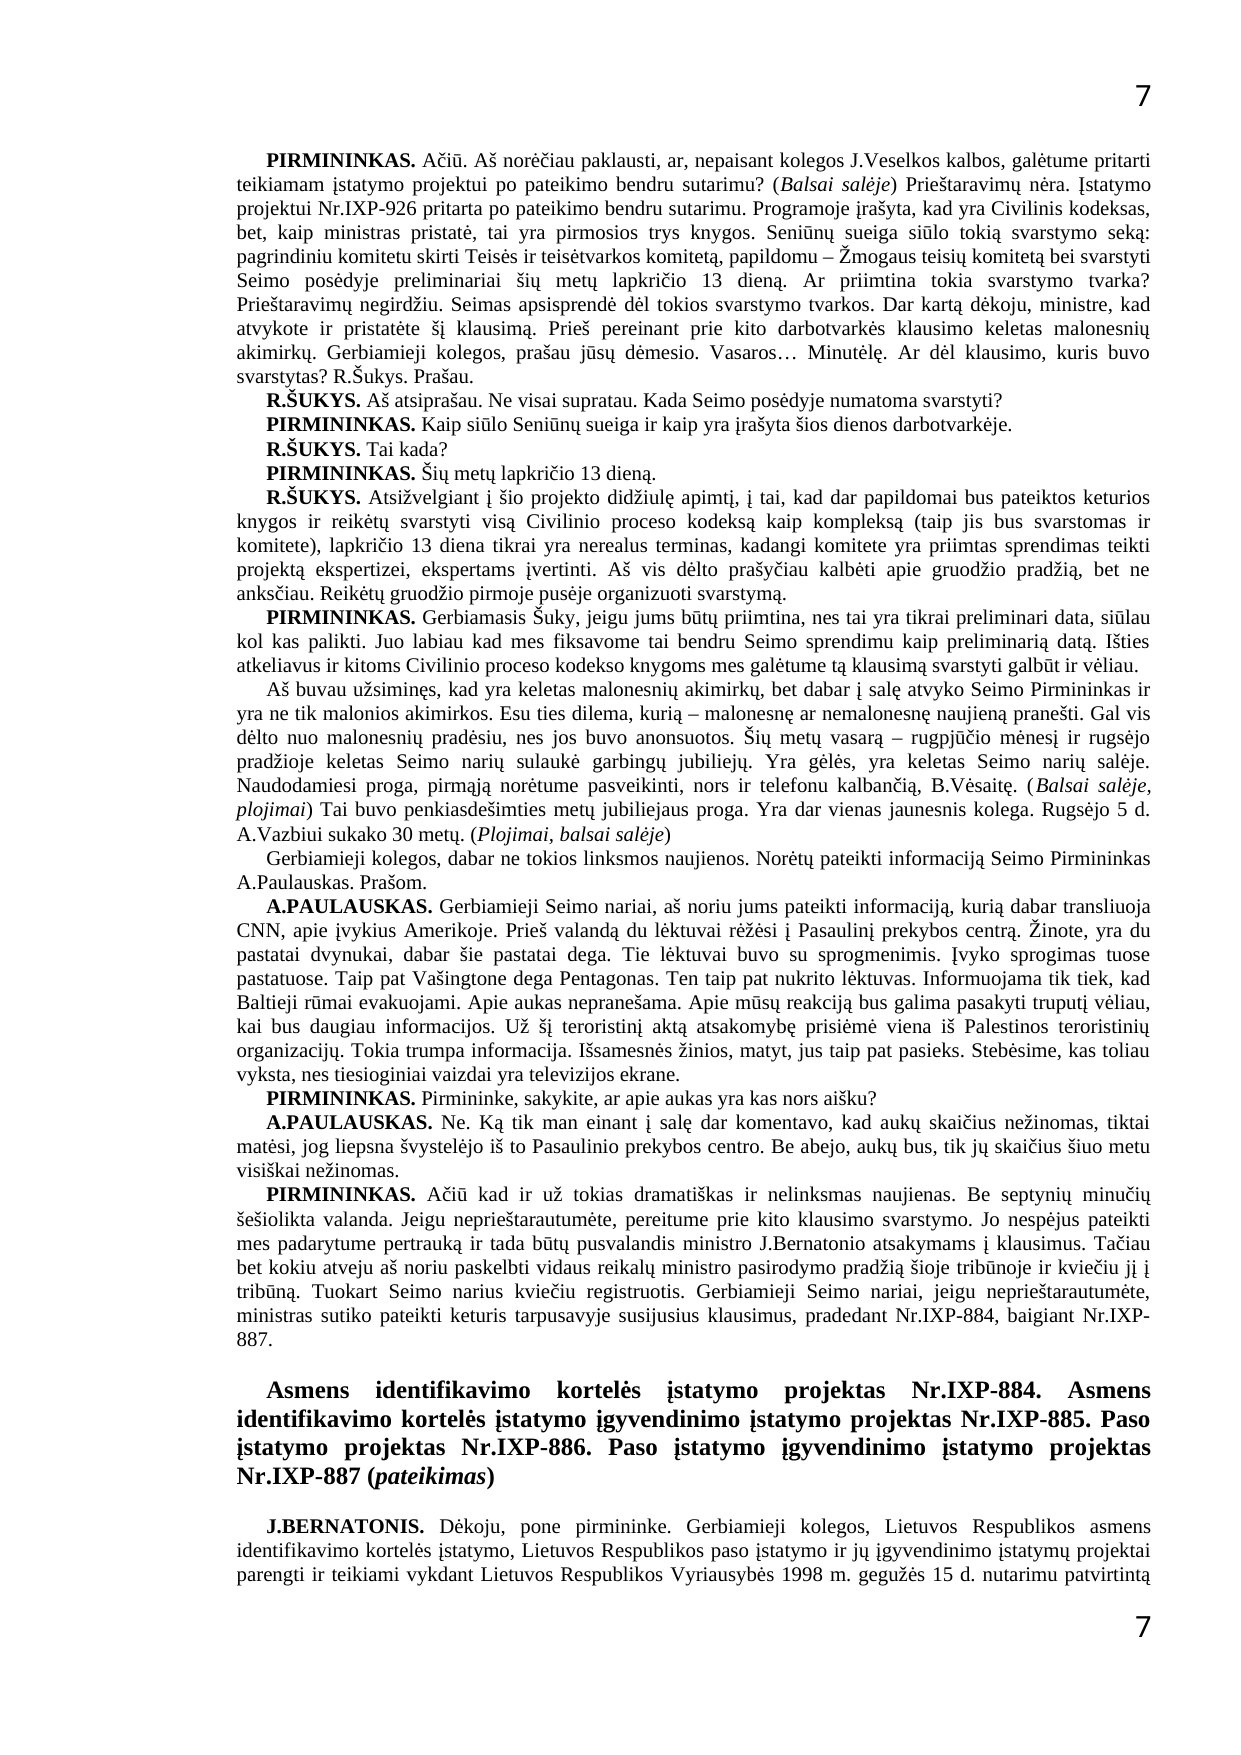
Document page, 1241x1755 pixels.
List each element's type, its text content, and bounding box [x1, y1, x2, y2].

text PIRMININKAS. Šių metų lapkričio 13 dieną. [236, 461, 1152, 484]
text PIRMININKAS. Ačiū. Aš norėčiau paklausti, ar, nepaisant kolegos J.Veselkos kalbos, galėtume pritarti teikiamam įstatymo projektui po pateikimo bendru sutarimu? (Balsai salėje) Prieštaravimų nėra. Įstatymo projektui Nr.IXP-926 pritarta po pateikimo bendru sutarimu. Programoje įrašyta, kad yra Civilinis kodeksas, bet, kaip ministras pristatė, tai yra pirmosios trys knygos. Seniūnų sueiga siūlo tokią svarstymo seką: pagrindiniu komitetu skirti Teisės ir teisėtvarkos komitetą, papildomu – Žmogaus teisių komitetą bei svarstyti Seimo posėdyje preliminariai šių metų lapkričio 13 dieną. Ar priimtina tokia svarstymo tvarka? Prieštaravimų negirdžiu. Seimas apsisprendė dėl tokios svarstymo tvarkos. Dar kartą dėkoju, ministre, kad atvykote ir pristatėte šį klausimą. Prieš pereinant prie kito darbotvarkės klausimo keletas malonesnių akimirkų. Gerbiamieji kolegos, prašau jūsų dėmesio. Vasaros… Minutėlę. Ar dėl klausimo, kuris buvo svarstytas? R.Šukys. Prašau. [236, 148, 1152, 388]
text PIRMININKAS. Gerbiamasis Šuky, jeigu jums būtų priimtina, nes tai yra tikrai preliminari data, siūlau kol kas palikti. Juo labiau kad mes fiksavome tai bendru Seimo sprendimu kaip preliminarią datą. Išties atkeliavus ir kitoms Civilinio proceso kodekso knygoms mes galėtume tą klausimą svarstyti galbūt ir vėliau. [236, 605, 1152, 677]
text A.PAULAUSKAS. Gerbiamieji Seimo nariai, aš noriu jums pateikti informaciją, kurią dabar transliuoja CNN, apie įvykius Amerikoje. Prieš valandą du lėktuvai rėžėsi į Pasaulinį prekybos centrą. Žinote, yra du pastatai dvynukai, dabar šie pastatai dega. Tie lėktuvai buvo su sprogmenimis. Įvyko sprogimas tuose pastatuose. Taip pat Vašingtone dega Pentagonas. Ten taip pat nukrito lėktuvas. Informuojama tik tiek, kad Baltieji rūmai evakuojami. Apie aukas nepranešama. Apie mūsų reakciją bus galima pasakyti truputį vėliau, kai bus daugiau informacijos. Už šį teroristinį aktą atsakomybę prisiėmė viena iš Palestinos teroristinių organizacijų. Tokia trumpa informacija. Išsamesnės žinios, matyt, jus taip pat pasieks. Stebėsime, kas toliau vyksta, nes tiesioginiai vaizdai yra televizijos ekrane. [236, 894, 1152, 1086]
text Aš buvau užsiminęs, kad yra keletas malonesnių akimirkų, bet dabar į salę atvyko Seimo Pirmininkas ir yra ne tik malonios akimirkos. Esu ties dilema, kurią – malonesnę ar nemalonesnę naujieną pranešti. Gal vis dėlto nuo malonesnių pradėsiu, nes jos buvo anonsuotos. Šių metų vasarą – rugpjūčio mėnesį ir rugsėjo pradžioje keletas Seimo narių sulaukė garbingų jubiliejų. Yra gėlės, yra keletas Seimo narių salėje. Naudodamiesi proga, pirmąją norėtume pasveikinti, nors ir telefonu kalbančią, B.Vėsaitę. (Balsai salėje, plojimai) Tai buvo penkiasdešimties metų jubiliejaus proga. Yra dar vienas jaunesnis kolega. Rugsėjo 5 d. A.Vazbiui sukako 30 metų. (Plojimai, balsai salėje) [236, 677, 1152, 846]
text A.PAULAUSKAS. Ne. Ką tik man einant į salę dar komentavo, kad aukų skaičius nežinomas, tiktai matėsi, jog liepsna švystelėjo iš to Pasaulinio prekybos centro. Be abejo, aukų bus, tik jų skaičius šiuo metu visiškai nežinomas. [236, 1110, 1152, 1182]
text R.ŠUKYS. Atsižvelgiant į šio projekto didžiulę apimtį, į tai, kad dar papildomai bus pateiktos keturios knygos ir reikėtų svarstyti visą Civilinio proceso kodeksą kaip kompleksą (taip jis bus svarstomas ir komitete), lapkričio 13 diena tikrai yra nerealus terminas, kadangi komitete yra priimtas sprendimas teikti projektą ekspertizei, ekspertams įvertinti. Aš vis dėlto prašyčiau kalbėti apie gruodžio pradžią, bet ne anksčiau. Reikėtų gruodžio pirmoje pusėje organizuoti svarstymą. [236, 484, 1152, 605]
text R.ŠUKYS. Tai kada? [236, 436, 1152, 461]
text Asmens identifikavimo kortelės įstatymo projektas Nr.IXP-884. Asmens identifikavimo kortelės įstatymo įgyvendinimo įstatymo projektas Nr.IXP-885. Paso įstatymo projektas Nr.IXP-886. Paso įstatymo įgyvendinimo įstatymo projektas Nr.IXP-887 (pateikimas) [236, 1375, 1152, 1490]
text PIRMININKAS. Kaip siūlo Seniūnų sueiga ir kaip yra įrašyta šios dienos darbotvarkėje. [236, 412, 1152, 436]
text PIRMININKAS. Ačiū kad ir už tokias dramatiškas ir nelinksmas naujienas. Be septynių minučių šešiolikta valanda. Jeigu neprieštarautumėte, pereitume prie kito klausimo svarstymo. Jo nespėjus pateikti mes padarytume pertrauką ir tada būtų pusvalandis ministro J.Bernatonio atsakymams į klausimus. Tačiau bet kokiu atveju aš noriu paskelbti vidaus reikalų ministro pasirodymo pradžią šioje tribūnoje ir kviečiu jį į tribūną. Tuokart Seimo narius kviečiu registruotis. Gerbiamieji Seimo nariai, jeigu neprieštarautumėte, ministras sutiko pateikti keturis tarpusavyje susijusius klausimus, pradedant Nr.IXP-884, baigiant Nr.IXP-887. [236, 1182, 1152, 1351]
text PIRMININKAS. Pirmininke, sakykite, ar apie aukas yra kas nors aišku? [236, 1086, 1152, 1110]
text R.ŠUKYS. Aš atsiprašau. Ne visai supratau. Kada Seimo posėdyje numatoma svarstyti? [236, 388, 1152, 412]
text J.BERNATONIS. Dėkoju, pone pirmininke. Gerbiamieji kolegos, Lietuvos Respublikos asmens identifikavimo kortelės įstatymo, Lietuvos Respublikos paso įstatymo ir jų įgyvendinimo įstatymų projektai parengti ir teikiami vykdant Lietuvos Respublikos Vyriausybės 1998 m. gegužės 15 d. nutarimu patvirtintą [236, 1514, 1152, 1586]
text Gerbiamieji kolegos, dabar ne tokios linksmos naujienos. Norėtų pateikti informaciją Seimo Pirmininkas A.Paulauskas. Prašom. [236, 846, 1152, 894]
